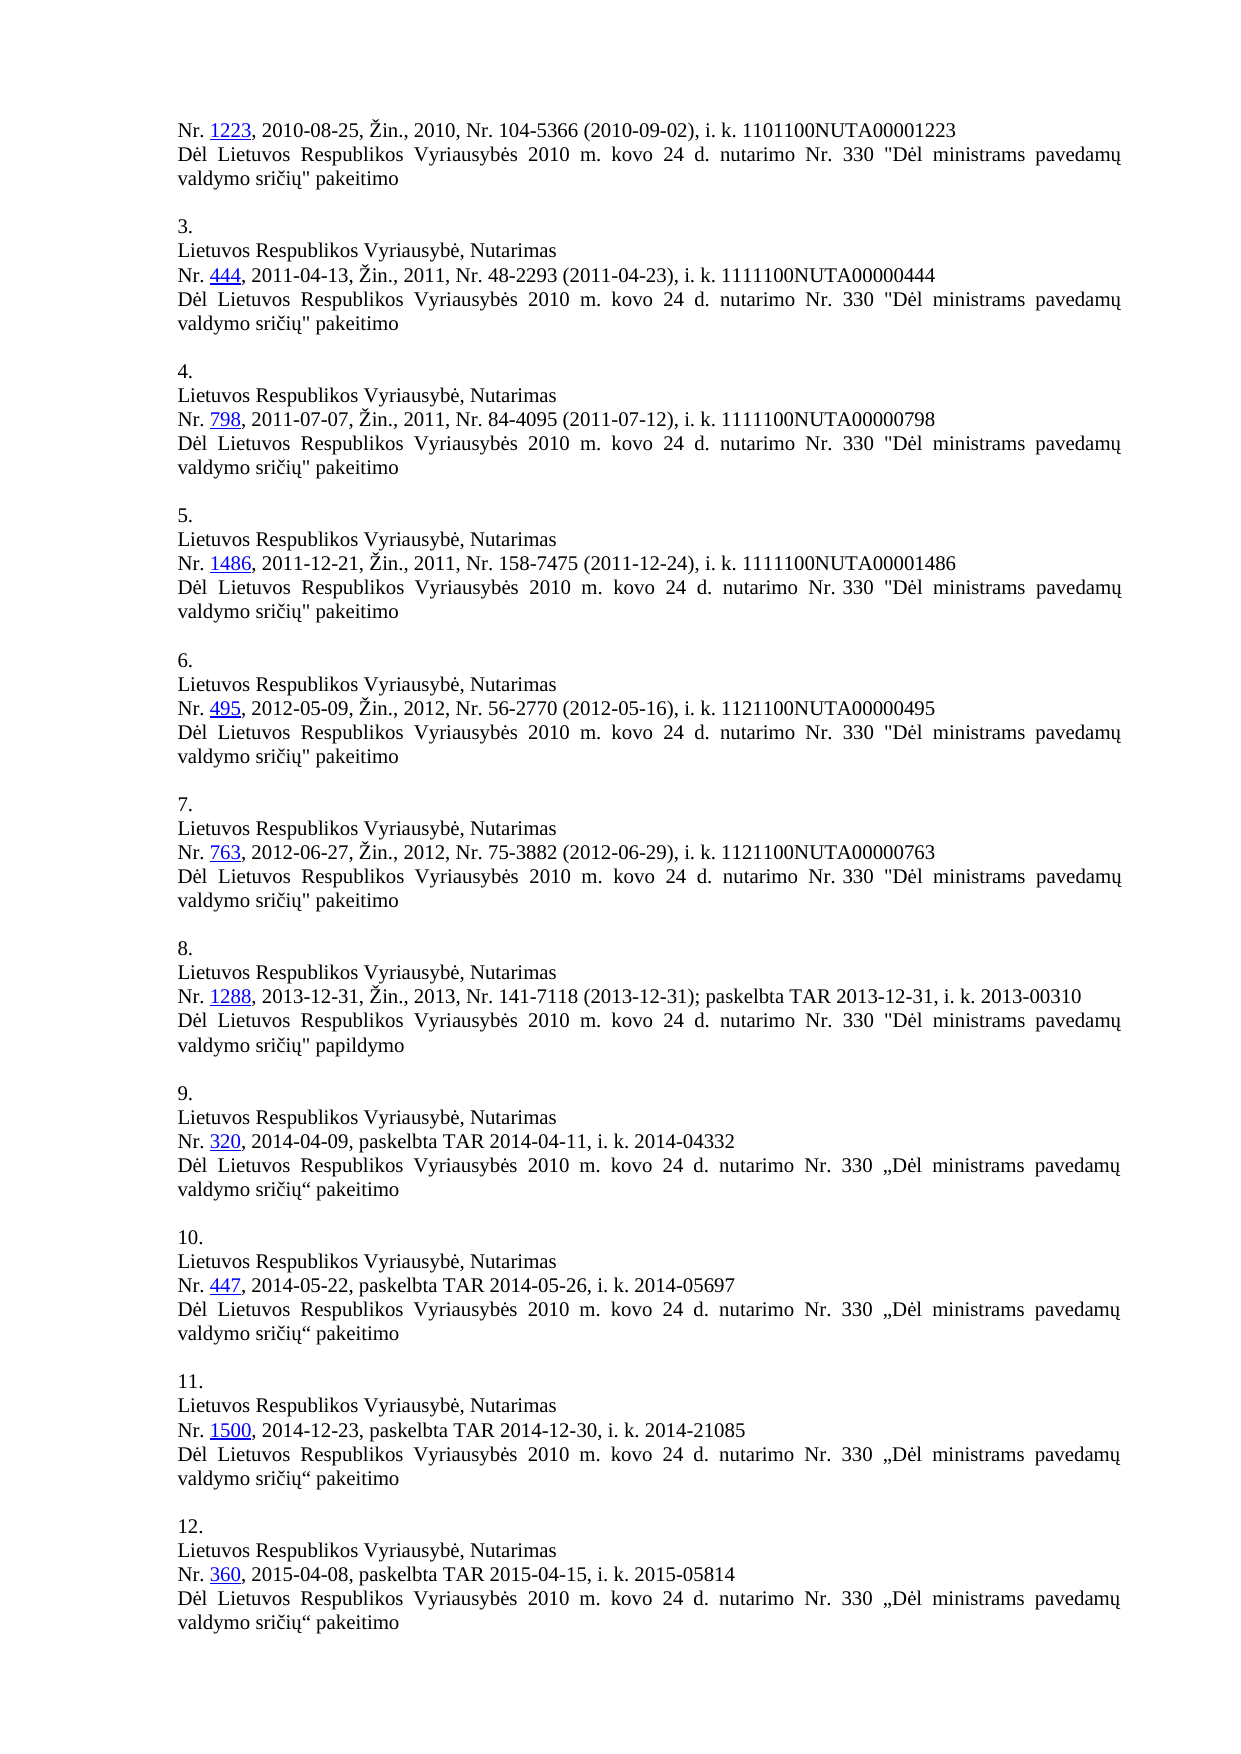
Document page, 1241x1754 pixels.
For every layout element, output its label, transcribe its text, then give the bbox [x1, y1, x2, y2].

text Dėl Lietuvos Respublikos Vyriausybės 2010 m. kovo 24 d. nutarimo Nr. 330 "Dėl ministrams pavedamų valdymo sričių" pakeitimo [177, 864, 1122, 912]
text 9. [177, 1081, 1122, 1105]
text 10. [177, 1225, 1122, 1249]
text Lietuvos Respublikos Vyriausybė, Nutarimas [177, 383, 1122, 407]
text Nr. 1288, 2013-12-31, Žin., 2013, Nr. 141-7118 (2013-12-31); paskelbta TAR 2013-12-31, i. k. 2013-00310 [177, 984, 1122, 1008]
text Nr. 444, 2011-04-13, Žin., 2011, Nr. 48-2293 (2011-04-23), i. k. 1111100NUTA00000444 [177, 262, 1122, 287]
text 5. [177, 503, 1122, 527]
text Lietuvos Respublikos Vyriausybė, Nutarimas [177, 1393, 1122, 1417]
text Dėl Lietuvos Respublikos Vyriausybės 2010 m. kovo 24 d. nutarimo Nr. 330 "Dėl ministrams pavedamų valdymo sričių" pakeitimo [177, 431, 1122, 479]
text Nr. 495, 2012-05-09, Žin., 2012, Nr. 56-2770 (2012-05-16), i. k. 1121100NUTA00000495 [177, 696, 1122, 720]
text 7. [177, 792, 1122, 816]
text Dėl Lietuvos Respublikos Vyriausybės 2010 m. kovo 24 d. nutarimo Nr. 330 "Dėl ministrams pavedamų valdymo sričių" pakeitimo [177, 575, 1122, 623]
text Dėl Lietuvos Respublikos Vyriausybės 2010 m. kovo 24 d. nutarimo Nr. 330 „Dėl ministrams pavedamų valdymo sričių“ pakeitimo [177, 1297, 1122, 1345]
text Dėl Lietuvos Respublikos Vyriausybės 2010 m. kovo 24 d. nutarimo Nr. 330 „Dėl ministrams pavedamų valdymo sričių“ pakeitimo [177, 1586, 1122, 1634]
text Lietuvos Respublikos Vyriausybė, Nutarimas [177, 1105, 1122, 1129]
text Nr. 320, 2014-04-09, paskelbta TAR 2014-04-11, i. k. 2014-04332 [177, 1129, 1122, 1153]
text 6. [177, 647, 1122, 672]
text 4. [177, 359, 1122, 383]
text Nr. 1500, 2014-12-23, paskelbta TAR 2014-12-30, i. k. 2014-21085 [177, 1417, 1122, 1442]
text Nr. 798, 2011-07-07, Žin., 2011, Nr. 84-4095 (2011-07-12), i. k. 1111100NUTA00000798 [177, 407, 1122, 431]
text Lietuvos Respublikos Vyriausybė, Nutarimas [177, 238, 1122, 262]
text Dėl Lietuvos Respublikos Vyriausybės 2010 m. kovo 24 d. nutarimo Nr. 330 „Dėl ministrams pavedamų valdymo sričių“ pakeitimo [177, 1442, 1122, 1490]
text Lietuvos Respublikos Vyriausybė, Nutarimas [177, 960, 1122, 984]
text Nr. 1223, 2010-08-25, Žin., 2010, Nr. 104-5366 (2010-09-02), i. k. 1101100NUTA00001223 [177, 118, 1122, 142]
text Lietuvos Respublikos Vyriausybė, Nutarimas [177, 816, 1122, 840]
text Lietuvos Respublikos Vyriausybė, Nutarimas [177, 527, 1122, 551]
text Dėl Lietuvos Respublikos Vyriausybės 2010 m. kovo 24 d. nutarimo Nr. 330 "Dėl ministrams pavedamų valdymo sričių" pakeitimo [177, 287, 1122, 335]
text Lietuvos Respublikos Vyriausybė, Nutarimas [177, 1249, 1122, 1273]
text Nr. 447, 2014-05-22, paskelbta TAR 2014-05-26, i. k. 2014-05697 [177, 1273, 1122, 1297]
text Nr. 763, 2012-06-27, Žin., 2012, Nr. 75-3882 (2012-06-29), i. k. 1121100NUTA00000763 [177, 840, 1122, 864]
text 3. [177, 214, 1122, 238]
text Lietuvos Respublikos Vyriausybė, Nutarimas [177, 672, 1122, 696]
text Nr. 1486, 2011-12-21, Žin., 2011, Nr. 158-7475 (2011-12-24), i. k. 1111100NUTA00001486 [177, 551, 1122, 575]
text 11. [177, 1369, 1122, 1393]
text Dėl Lietuvos Respublikos Vyriausybės 2010 m. kovo 24 d. nutarimo Nr. 330 „Dėl ministrams pavedamų valdymo sričių“ pakeitimo [177, 1153, 1122, 1201]
text Dėl Lietuvos Respublikos Vyriausybės 2010 m. kovo 24 d. nutarimo Nr. 330 "Dėl ministrams pavedamų valdymo sričių" pakeitimo [177, 720, 1122, 768]
text Dėl Lietuvos Respublikos Vyriausybės 2010 m. kovo 24 d. nutarimo Nr. 330 "Dėl ministrams pavedamų valdymo sričių" pakeitimo [177, 142, 1122, 190]
text Lietuvos Respublikos Vyriausybė, Nutarimas [177, 1538, 1122, 1562]
text 8. [177, 936, 1122, 960]
text 12. [177, 1514, 1122, 1538]
text Dėl Lietuvos Respublikos Vyriausybės 2010 m. kovo 24 d. nutarimo Nr. 330 "Dėl ministrams pavedamų valdymo sričių" papildymo [177, 1008, 1122, 1057]
text Nr. 360, 2015-04-08, paskelbta TAR 2015-04-15, i. k. 2015-05814 [177, 1562, 1122, 1586]
